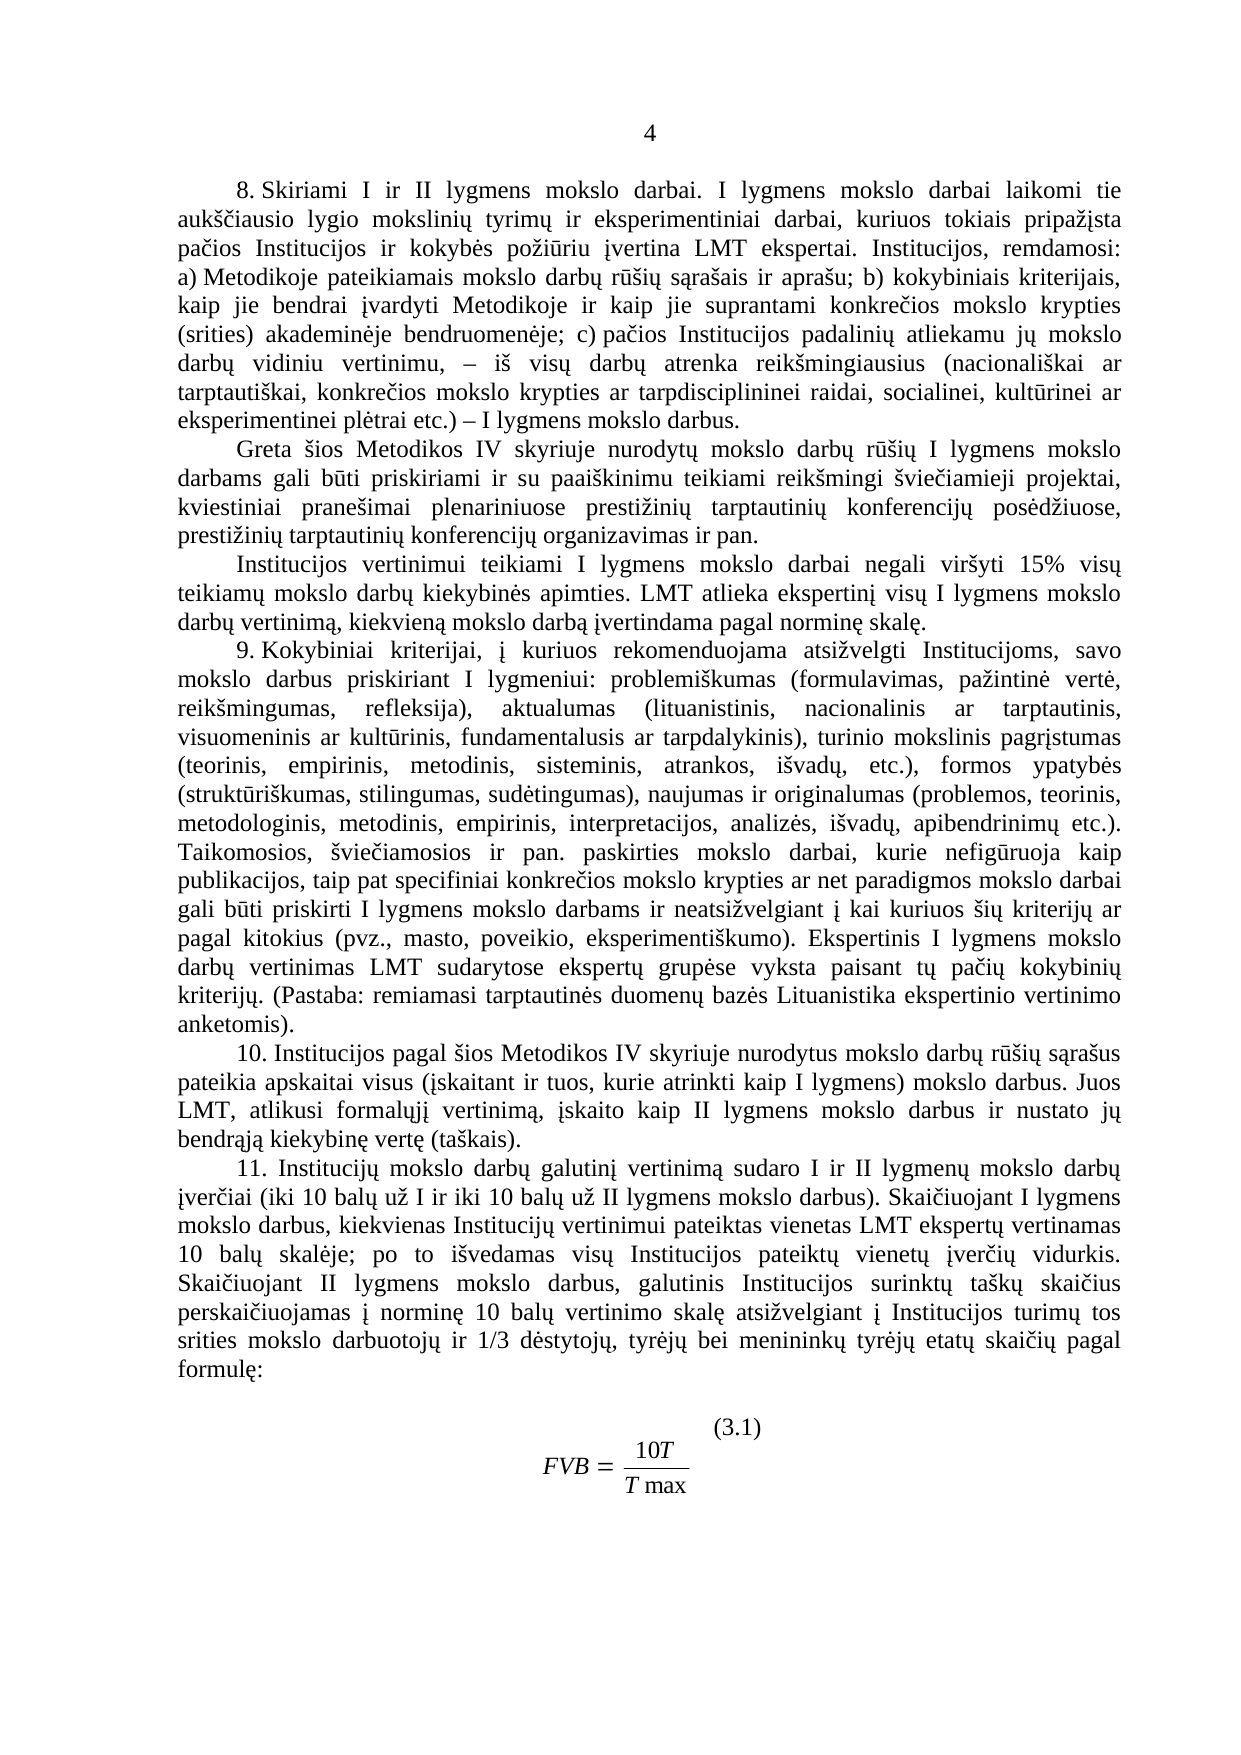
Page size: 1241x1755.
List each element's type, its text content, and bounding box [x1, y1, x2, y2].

text 10. Institucijos pagal šios Metodikos IV skyriuje nurodytus mokslo darbų rūšių sąrašus pateikia apskaitai visus (įskaitant ir tuos, kurie atrinkti kaip I lygmens) mokslo darbus. Juos LMT, atlikusi formalųjį vertinimą, įskaito kaip II lygmens mokslo darbus ir nustato jų bendrąją kiekybinę vertę (taškais). [177, 1038, 1122, 1153]
text 9. Kokybiniai kriterijai, į kuriuos rekomenduojama atsižvelgti Institucijoms, savo mokslo darbus priskiriant I lygmeniui: problemiškumas (formulavimas, pažintinė vertė, reikšmingumas, refleksija), aktualumas (lituanistinis, nacionalinis ar tarptautinis, visuomeninis ar kultūrinis, fundamentalusis ar tarpdalykinis), turinio mokslinis pagrįstumas (teorinis, empirinis, metodinis, sisteminis, atrankos, išvadų, etc.), formos ypatybės (struktūriškumas, stilingumas, sudėtingumas), naujumas ir originalumas (problemos, teorinis, metodologinis, metodinis, empirinis, interpretacijos, analizės, išvadų, apibendrinimų etc.). Taikomosios, šviečiamosios ir pan. paskirties mokslo darbai, kurie nefigūruoja kaip publikacijos, taip pat specifiniai konkrečios mokslo krypties ar net paradigmos mokslo darbai gali būti priskirti I lygmens mokslo darbams ir neatsižvelgiant į kai kuriuos šių kriterijų ar pagal kitokius (pvz., masto, poveikio, eksperimentiškumo). Ekspertinis I lygmens mokslo darbų vertinimas LMT sudarytose ekspertų grupėse vyksta paisant tų pačių kokybinių kriterijų. (Pastaba: remiamasi tarptautinės duomenų bazės Lituanistika ekspertinio vertinimo anketomis). [177, 636, 1122, 1038]
text (3.1) [177, 1412, 1122, 1499]
text Greta šios Metodikos IV skyriuje nurodytų mokslo darbų rūšių I lygmens mokslo darbams gali būti priskiriami ir su paaiškinimu teikiami reikšmingi šviečiamieji projektai, kviestiniai pranešimai plenariniuose prestižinių tarptautinių konferencijų posėdžiuose, prestižinių tarptautinių konferencijų organizavimas ir pan. [177, 434, 1122, 549]
text 11. Institucijų mokslo darbų galutinį vertinimą sudaro I ir II lygmenų mokslo darbų įverčiai (iki 10 balų už I ir iki 10 balų už II lygmens mokslo darbus). Skaičiuojant I lygmens mokslo darbus, kiekvienas Institucijų vertinimui pateiktas vienetas LMT ekspertų vertinamas 10 balų skalėje; po to išvedamas visų Institucijos pateiktų vienetų įverčių vidurkis. Skaičiuojant II lygmens mokslo darbus, galutinis Institucijos surinktų taškų skaičius perskaičiuojamas į norminę 10 balų vertinimo skalę atsižvelgiant į Institucijos turimų tos srities mokslo darbuotojų ir 1/3 dėstytojų, tyrėjų bei menininkų tyrėjų etatų skaičių pagal formulę: [177, 1153, 1122, 1383]
text Institucijos vertinimui teikiami I lygmens mokslo darbai negali viršyti 15% visų teikiamų mokslo darbų kiekybinės apimties. LMT atlieka ekspertinį visų I lygmens mokslo darbų vertinimą, kiekvieną mokslo darbą įvertindama pagal norminę skalę. [177, 549, 1122, 636]
text 8. Skiriami I ir II lygmens mokslo darbai. I lygmens mokslo darbai laikomi tie aukščiausio lygio mokslinių tyrimų ir eksperimentiniai darbai, kuriuos tokiais pripažįsta pačios Institucijos ir kokybės požiūriu įvertina LMT ekspertai. Institucijos, remdamosi: a) Metodikoje pateikiamais mokslo darbų rūšių sąrašais ir aprašu; b) kokybiniais kriterijais, kaip jie bendrai įvardyti Metodikoje ir kaip jie suprantami konkrečios mokslo krypties (srities) akademinėje bendruomenėje; c) pačios Institucijos padalinių atliekamu jų mokslo darbų vidiniu vertinimu, – iš visų darbų atrenka reikšmingiausius (nacionališkai ar tarptautiškai, konkrečios mokslo krypties ar tarpdisciplininei raidai, socialinei, kultūrinei ar eksperimentinei plėtrai etc.) – I lygmens mokslo darbus. [177, 176, 1122, 434]
